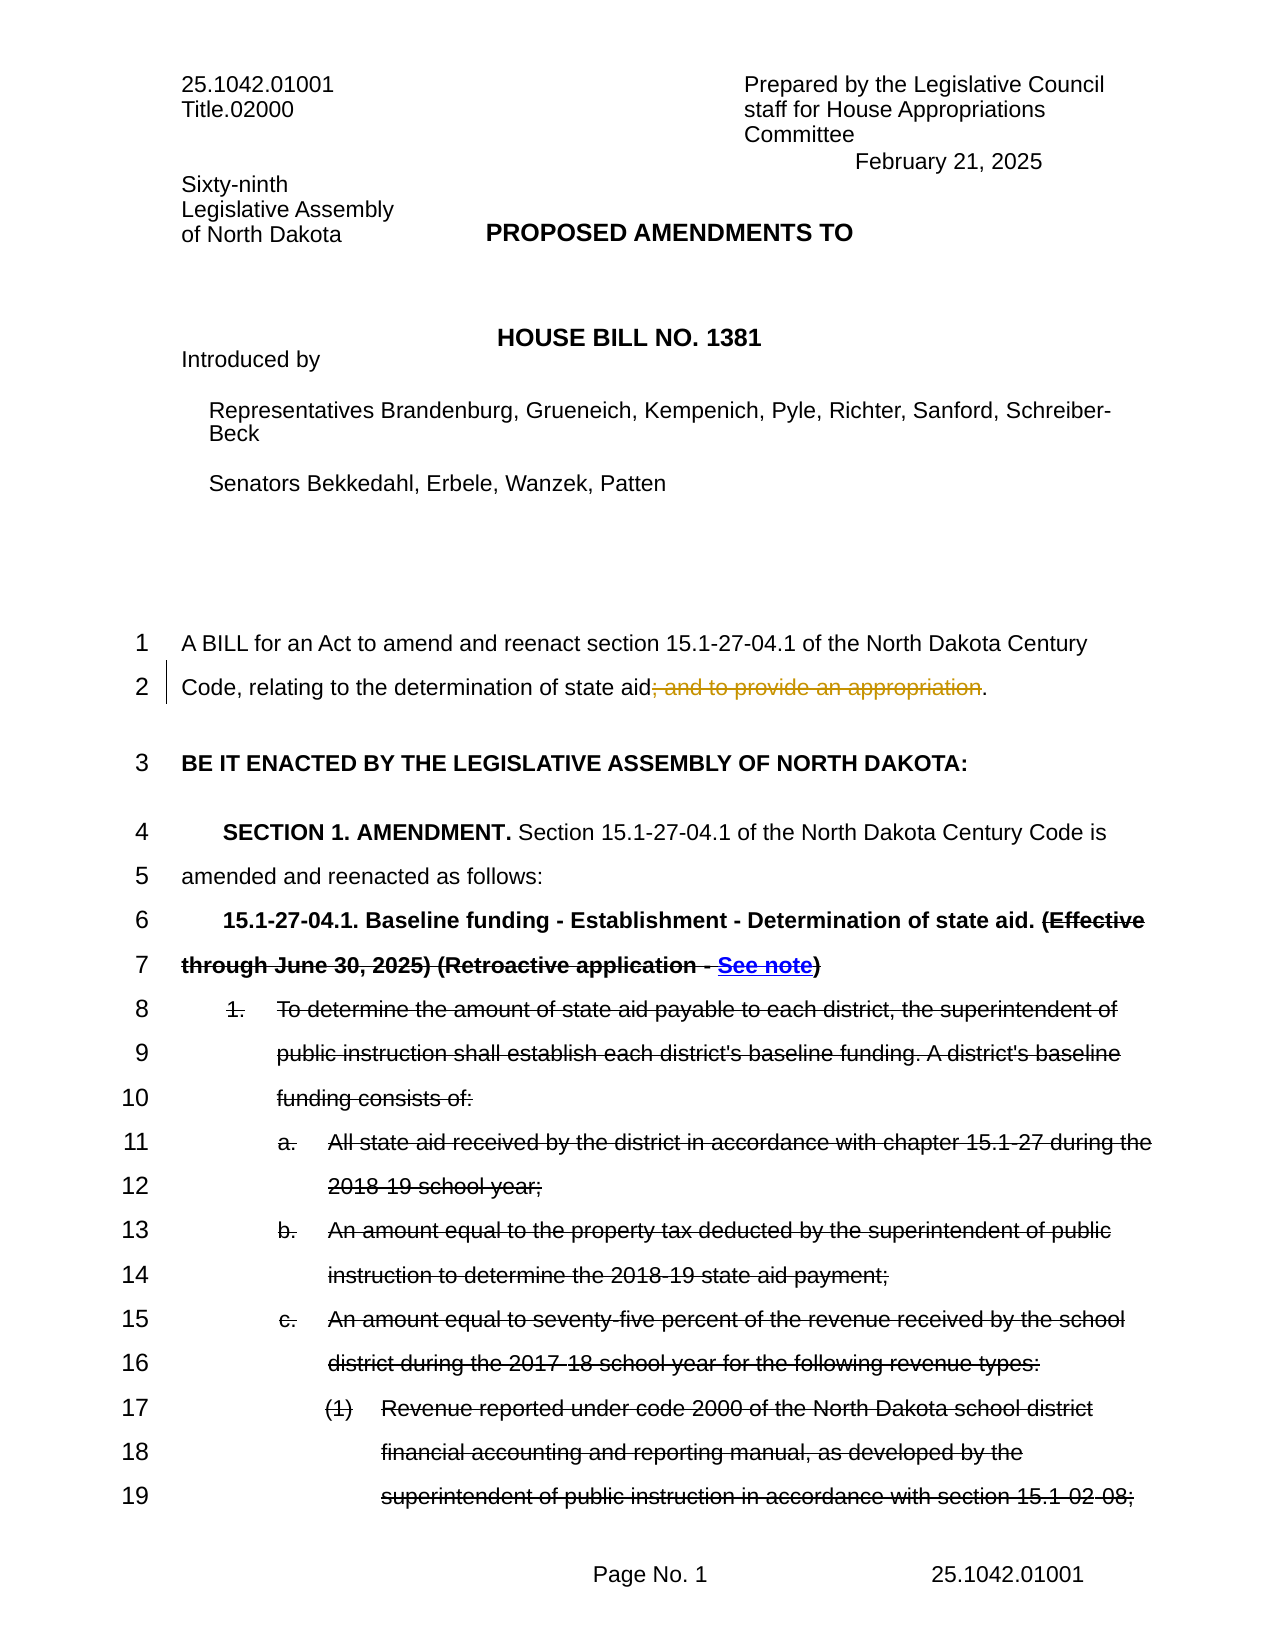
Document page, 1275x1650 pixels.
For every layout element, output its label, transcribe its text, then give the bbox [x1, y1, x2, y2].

text Representatives Brandenburg, Grueneich, Kempenich, Pyle, Richter, Sanford, Schreiber-Beck [208, 400, 1154, 446]
text (1) Revenue reported under code 2000 of the North Dakota school district financial accounting and reporting manual, as developed by the superintendent of public instruction in accordance with section 15.1‑02‑08; [181, 1381, 1154, 1513]
text b. An amount equal to the property tax deducted by the superintendent of public instruction to determine the 2018‑19 state aid payment; [181, 1203, 1154, 1292]
title House BILL NO. 1381 [490, 322, 762, 351]
text BE IT ENACTED BY THE LEGISLATIVE ASSEMBLY OF NORTH DAKOTA: [181, 736, 1154, 780]
text Introduced by [181, 348, 1154, 373]
text of North Dakota [181, 223, 1154, 248]
subtitle 15.1‑27‑04.1. Baseline funding ‑ Establishment ‑ Determination of state aid. (Effective through June 30, 2025) (Retroactive application ‑ See note) [181, 893, 1154, 982]
table_cell February 21, 2025 [744, 148, 1153, 198]
text 1. To determine the amount of state aid payable to each district, the superintendent of public instruction shall establish each district's baseline funding. A district's baseline funding consists of: [181, 982, 1154, 1115]
table_header 25.1042.01001 Title.02000 [181, 73, 744, 148]
title PROPOSED AMENDMENTS TO [486, 217, 872, 246]
text Senators Bekkedahl, Erbele, Wanzek, Patten [208, 473, 1154, 496]
text a. All state aid received by the district in accordance with chapter 15.1‑27 during the 2018‑19 school year; [181, 1115, 1154, 1203]
title A BILL for an Act to amend and reenact section 15.1‑27‑04.1 of the North Dakota Century Code, relating to the determination of state aid. [181, 616, 1154, 704]
table_header Prepared by the Legislative Council staff for House Appropriations Committee [744, 73, 1153, 148]
text SECTION 1. AMENDMENT. Section 15.1‑27‑04.1 of the North Dakota Century Code is amended and reenacted as follows: [181, 805, 1154, 893]
text Legislative Assembly [181, 198, 1154, 223]
table_cell Sixty-ninth [181, 148, 744, 198]
text c. An amount equal to seventy‑five percent of the revenue received by the school district during the 2017‑18 school year for the following revenue types: [181, 1292, 1154, 1381]
